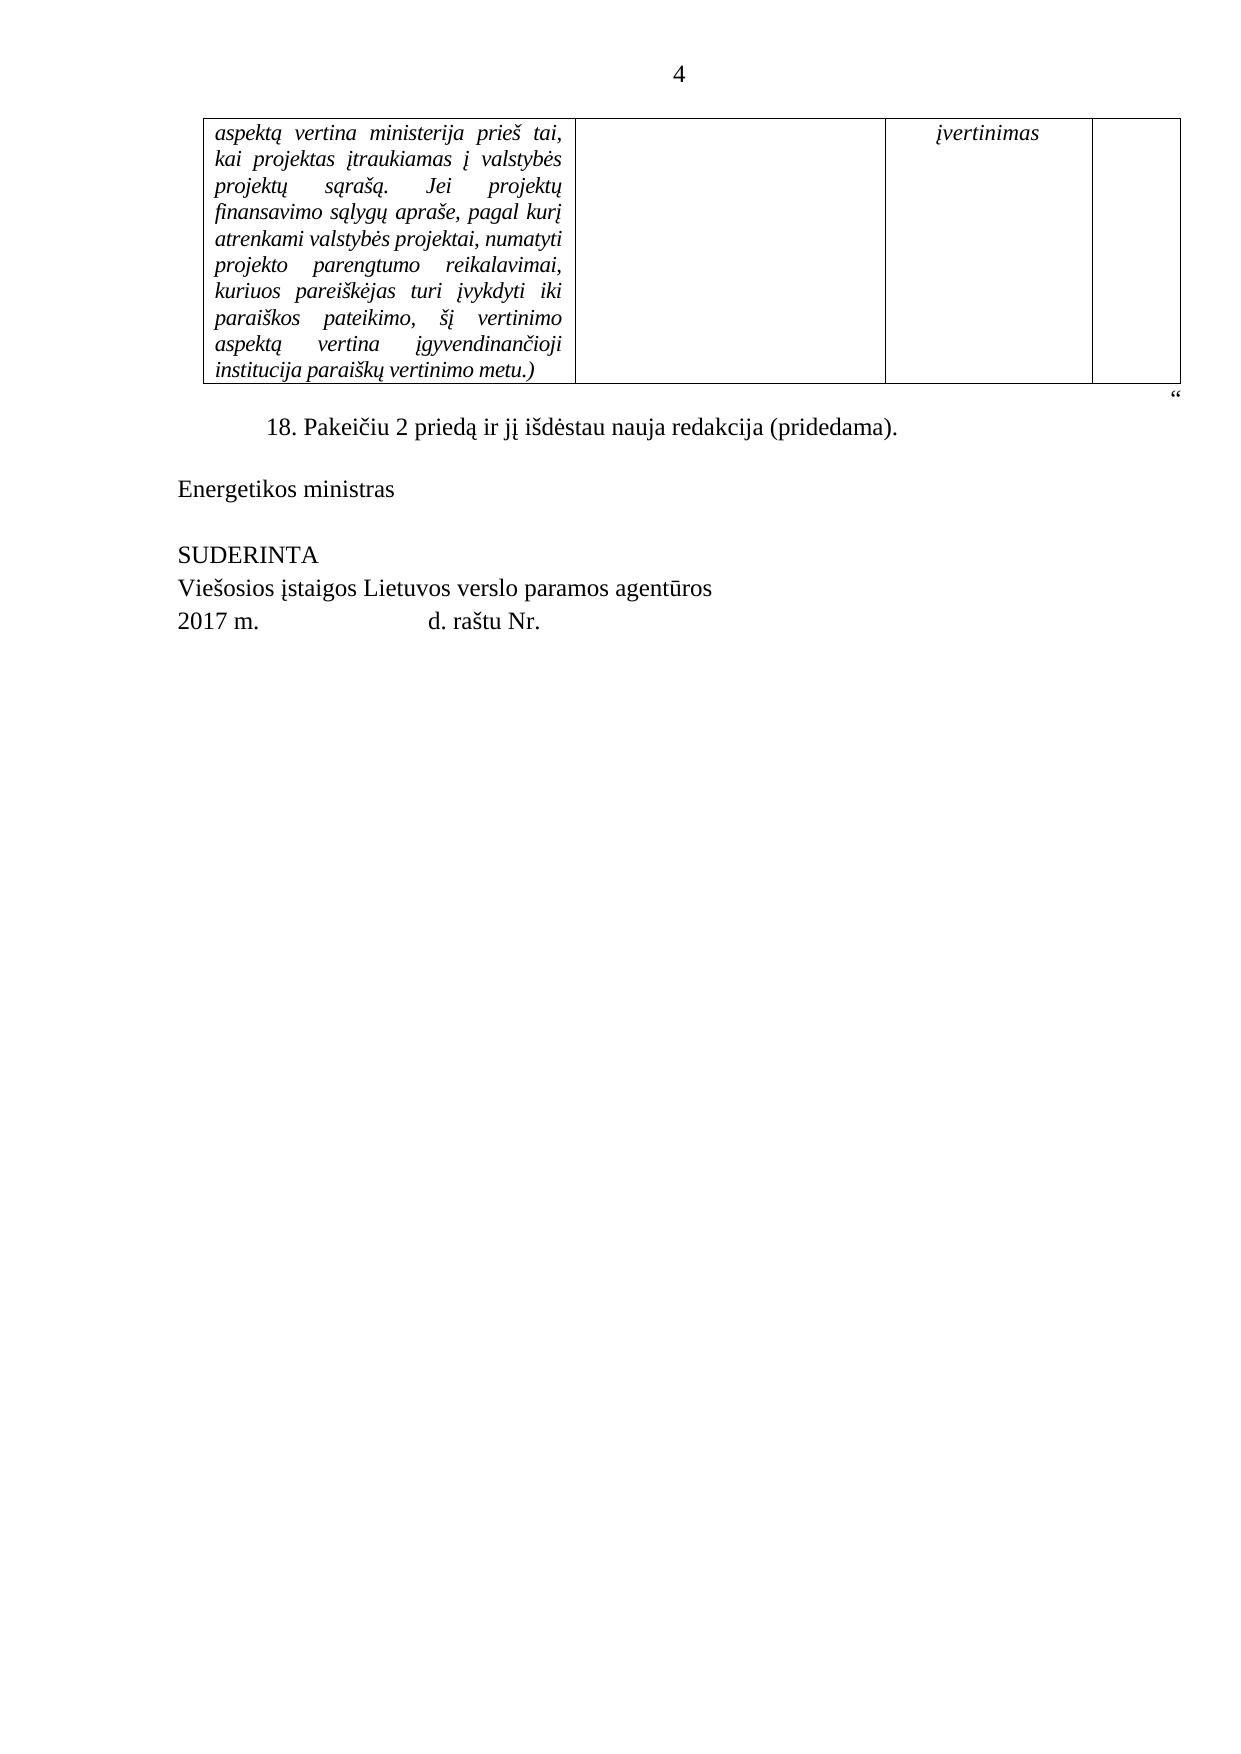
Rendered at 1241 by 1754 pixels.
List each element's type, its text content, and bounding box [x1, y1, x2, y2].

table_header [576, 119, 885, 383]
table_header [690, 474, 1204, 507]
text Viešosios įstaigos Lietuvos verslo paramos agentūros [177, 573, 1181, 602]
text 2017 m. d. raštu Nr. [177, 606, 1181, 635]
text “ [266, 384, 1181, 412]
text SUDERINTA [177, 540, 1181, 569]
table_header aspektą vertina ministerija prieš tai, kai projektas įtraukiamas į valstybės projektų sąrašą. Jei projektų finansavimo sąlygų apraše, pagal kurį atrenkami valstybės projektai, numatyti projekto parengtumo reikalavimai, kuriuos pareiškėjas turi įvykdyti iki paraiškos pateikimo, šį vertinimo aspektą vertina įgyvendinančioji institucija paraiškų vertinimo metu.) [204, 119, 575, 383]
table_cell įvertinimas [886, 119, 1092, 383]
table_cell [1093, 119, 1180, 383]
text 18. Pakeičiu 2 priedą ir jį išdėstau nauja redakcija (pridedama). [266, 412, 1181, 441]
table_header Energetikos ministras [177, 474, 690, 507]
